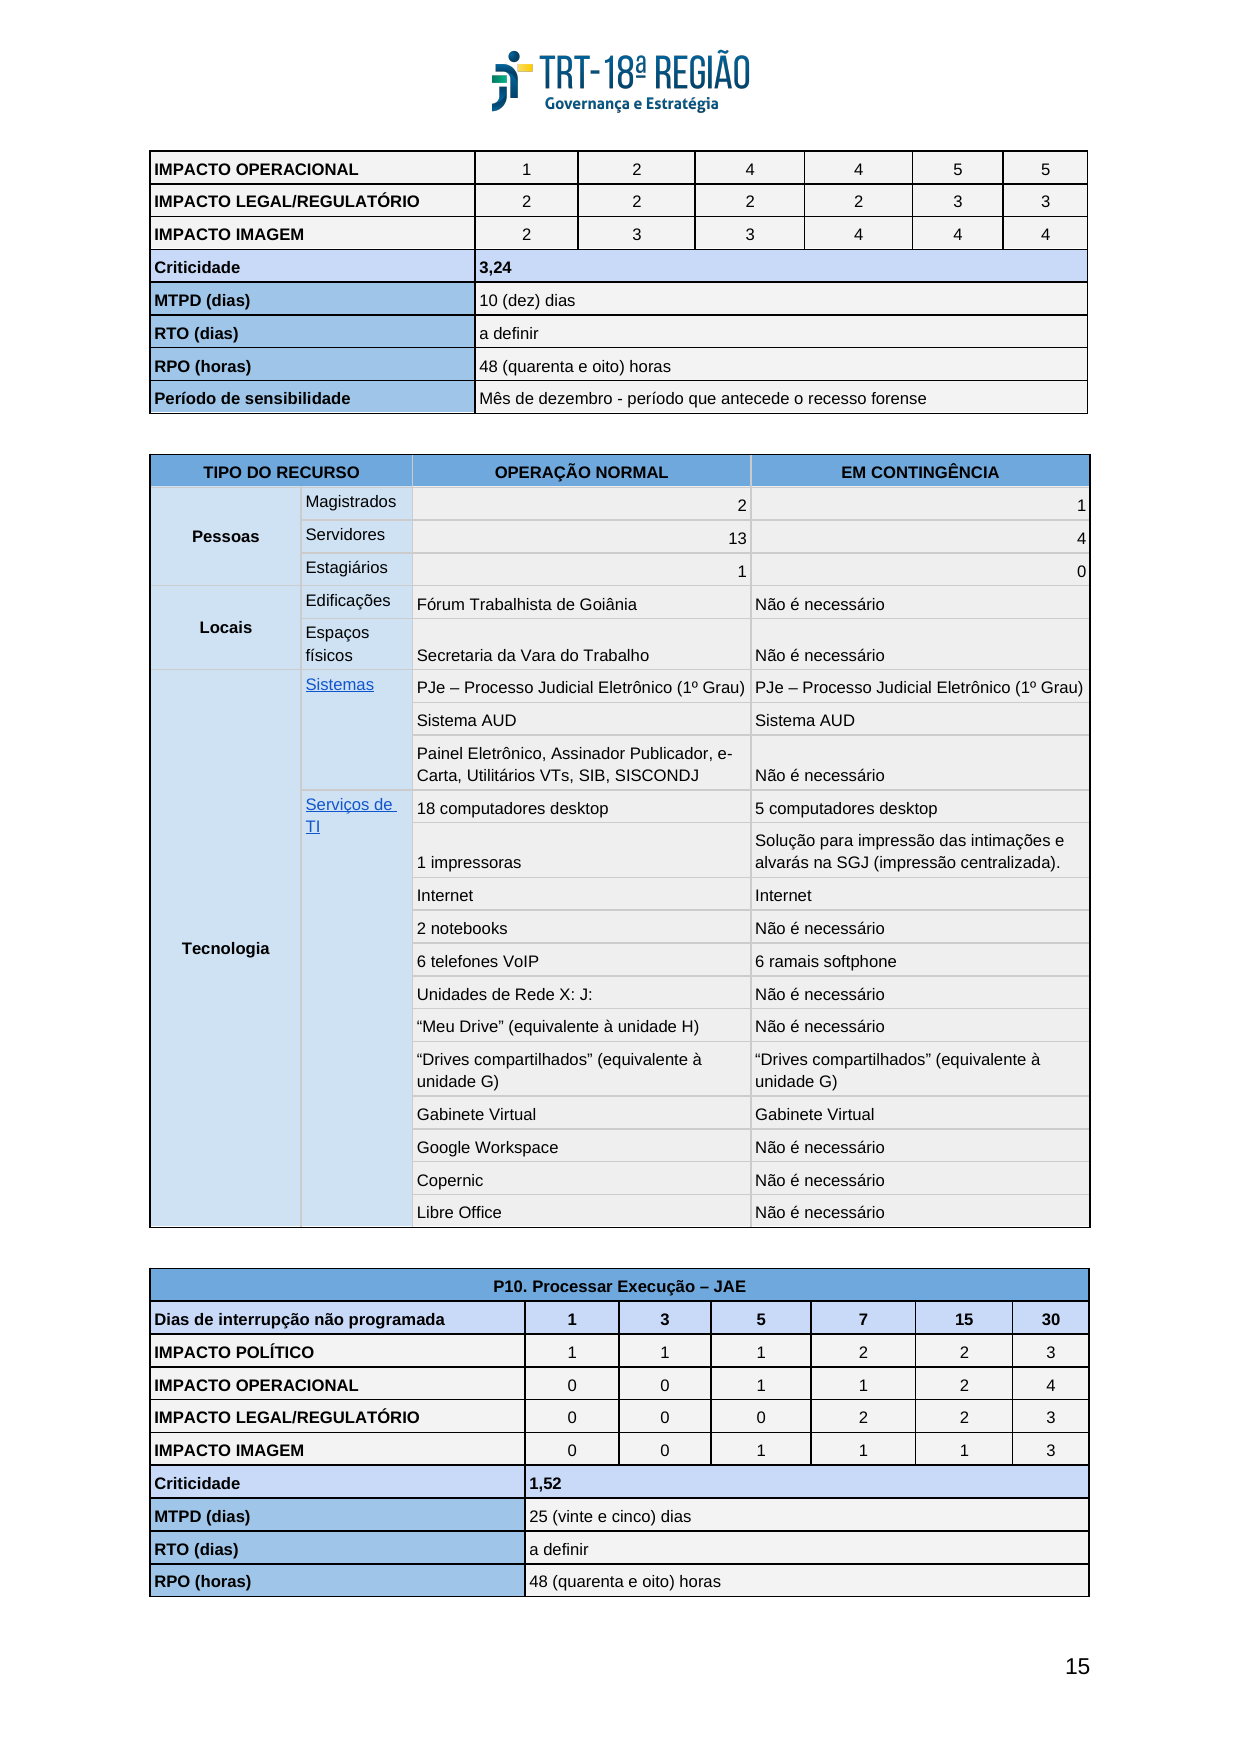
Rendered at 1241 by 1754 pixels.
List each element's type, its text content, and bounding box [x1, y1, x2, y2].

table_header TIPO DO RECURSO [151, 455, 412, 486]
table_cell 25 (vinte e cinco) dias [526, 1499, 1088, 1530]
table_cell 0 [526, 1368, 618, 1399]
table_cell Não é necessário [752, 619, 1089, 669]
table_cell 1 [752, 488, 1089, 519]
table_cell Espaços físicos [302, 619, 412, 669]
table_cell 30 [1013, 1302, 1088, 1333]
table_cell 2 [579, 152, 694, 183]
table_cell 48 (quarenta e oito) horas [526, 1565, 1088, 1596]
picture [487, 47, 753, 116]
table_cell 3 [1004, 185, 1087, 216]
table_cell Não é necessário [752, 1162, 1089, 1194]
table_cell Dias de interrupção não programada [151, 1302, 524, 1333]
table_cell PJe – Processo Judicial Eletrônico (1º Grau) [413, 670, 750, 701]
table_cell 2 [812, 1335, 915, 1366]
table_cell 10 (dez) dias [476, 283, 1087, 314]
table_cell Sistema AUD [413, 703, 750, 734]
table_cell MTPD (dias) [151, 1499, 524, 1530]
table_cell 2 [696, 185, 804, 216]
table_cell 3 [1013, 1400, 1088, 1432]
table_cell IMPACTO OPERACIONAL [151, 152, 474, 183]
table_cell 5 [1004, 152, 1087, 183]
table_cell Gabinete Virtual [413, 1097, 750, 1128]
table_cell Não é necessário [752, 1009, 1089, 1041]
table_cell 1 [812, 1433, 915, 1464]
table_cell Gabinete Virtual [752, 1097, 1089, 1128]
table_cell 1 [712, 1335, 810, 1366]
table_cell 2 [413, 488, 750, 519]
table_cell IMPACTO LEGAL/REGULATÓRIO [151, 185, 474, 216]
table_cell Google Workspace [413, 1130, 750, 1161]
table_cell 0 [620, 1368, 710, 1399]
table_cell Tecnologia [151, 670, 300, 1226]
table_cell 3 [696, 217, 804, 248]
table_header EM CONTINGÊNCIA [752, 455, 1089, 486]
table_cell Não é necessário [752, 736, 1089, 789]
table_cell 4 [1004, 217, 1087, 248]
table_cell Não é necessário [752, 911, 1089, 942]
table_cell 5 computadores desktop [752, 791, 1089, 822]
table_cell 4 [805, 217, 912, 248]
table_cell RPO (horas) [151, 1565, 524, 1596]
table_cell 1 [526, 1302, 618, 1333]
table_cell 3,24 [476, 250, 1087, 281]
table_cell 0 [620, 1433, 710, 1464]
table_cell 0 [526, 1433, 618, 1464]
table_cell 2 [579, 185, 694, 216]
table_cell RPO (horas) [151, 348, 474, 380]
table_cell Unidades de Rede X: J: [413, 977, 750, 1008]
table_cell 13 [413, 521, 750, 552]
table_cell IMPACTO IMAGEM [151, 1433, 524, 1464]
table_cell 48 (quarenta e oito) horas [476, 348, 1087, 380]
table_cell Internet [752, 878, 1089, 909]
table_cell Estagiários [302, 554, 412, 585]
table_cell Internet [413, 878, 750, 909]
table_cell Serviços de TI [302, 791, 412, 1226]
table_cell a definir [526, 1532, 1088, 1563]
table_cell 1 [413, 554, 750, 585]
table_cell 0 [620, 1400, 710, 1432]
table_cell 2 [805, 185, 912, 216]
table_cell 3 [1013, 1335, 1088, 1366]
table_header P10. Processar Execução – JAE [151, 1269, 1088, 1300]
table_cell Locais [151, 586, 300, 669]
table_cell MTPD (dias) [151, 283, 474, 314]
table_cell 1 [620, 1335, 710, 1366]
table_cell 5 [712, 1302, 810, 1333]
table_cell Sistemas [302, 670, 412, 789]
table_cell IMPACTO POLÍTICO [151, 1335, 524, 1366]
table_cell 3 [620, 1302, 710, 1333]
table_cell 1 [712, 1368, 810, 1399]
table_cell “Meu Drive” (equivalente à unidade H) [413, 1009, 750, 1041]
table_cell 18 computadores desktop [413, 791, 750, 822]
table_cell 2 [916, 1335, 1012, 1366]
table_cell 2 [916, 1368, 1012, 1399]
table_cell 2 [812, 1400, 915, 1432]
table_cell 1,52 [526, 1466, 1088, 1497]
table_cell 1 [916, 1433, 1012, 1464]
table_cell 1 [812, 1368, 915, 1399]
table_cell 1 [526, 1335, 618, 1366]
table_cell RTO (dias) [151, 316, 474, 347]
table_cell Fórum Trabalhista de Goiânia [413, 586, 750, 618]
table_cell Pessoas [151, 488, 300, 585]
table_cell 2 [916, 1400, 1012, 1432]
table_cell 3 [1013, 1433, 1088, 1464]
table_cell 4 [752, 521, 1089, 552]
table_cell 0 [752, 554, 1089, 585]
table_cell Solução para impressão das intimações e alvarás na SGJ (impressão centralizada). [752, 823, 1089, 876]
table_cell Não é necessário [752, 586, 1089, 618]
table_cell 2 [476, 217, 577, 248]
table_cell Não é necessário [752, 977, 1089, 1008]
table_cell Criticidade [151, 1466, 524, 1497]
table_cell 2 [476, 185, 577, 216]
table_cell 1 impressoras [413, 823, 750, 876]
table_cell 4 [696, 152, 804, 183]
table_cell 3 [579, 217, 694, 248]
table_cell Copernic [413, 1162, 750, 1194]
table_cell 7 [812, 1302, 915, 1333]
table_cell 1 [712, 1433, 810, 1464]
table_cell 4 [805, 152, 912, 183]
table_cell Secretaria da Vara do Trabalho [413, 619, 750, 669]
table_cell 2 notebooks [413, 911, 750, 942]
table_cell Magistrados [302, 488, 412, 519]
table_cell IMPACTO LEGAL/REGULATÓRIO [151, 1400, 524, 1432]
table_cell Não é necessário [752, 1195, 1089, 1226]
table_cell “Drives compartilhados” (equivalente à unidade G) [752, 1042, 1089, 1095]
table_cell Painel Eletrônico, Assinador Publicador, e-Carta, Utilitários VTs, SIB, SISCONDJ [413, 736, 750, 789]
table_cell 4 [913, 217, 1002, 248]
table_cell Sistema AUD [752, 703, 1089, 734]
table_cell 4 [1013, 1368, 1088, 1399]
table_cell IMPACTO OPERACIONAL [151, 1368, 524, 1399]
table_cell Período de sensibilidade [151, 381, 474, 412]
table_cell Libre Office [413, 1195, 750, 1226]
table_cell a definir [476, 316, 1087, 347]
table_cell Servidores [302, 521, 412, 552]
table_cell 1 [476, 152, 577, 183]
table_cell Mês de dezembro - período que antecede o recesso forense [476, 381, 1087, 412]
table_cell Criticidade [151, 250, 474, 281]
table_cell 15 [916, 1302, 1012, 1333]
table_cell IMPACTO IMAGEM [151, 217, 474, 248]
table_cell PJe – Processo Judicial Eletrônico (1º Grau) [752, 670, 1089, 701]
table_cell “Drives compartilhados” (equivalente à unidade G) [413, 1042, 750, 1095]
table_cell 0 [526, 1400, 618, 1432]
table_cell Não é necessário [752, 1130, 1089, 1161]
table_cell 0 [712, 1400, 810, 1432]
table_cell 5 [913, 152, 1002, 183]
table_cell 3 [913, 185, 1002, 216]
table_header OPERAÇÃO NORMAL [413, 455, 750, 486]
table_cell 6 telefones VoIP [413, 944, 750, 975]
table_cell 6 ramais softphone [752, 944, 1089, 975]
table_cell Edificações [302, 586, 412, 618]
table_cell RTO (dias) [151, 1532, 524, 1563]
